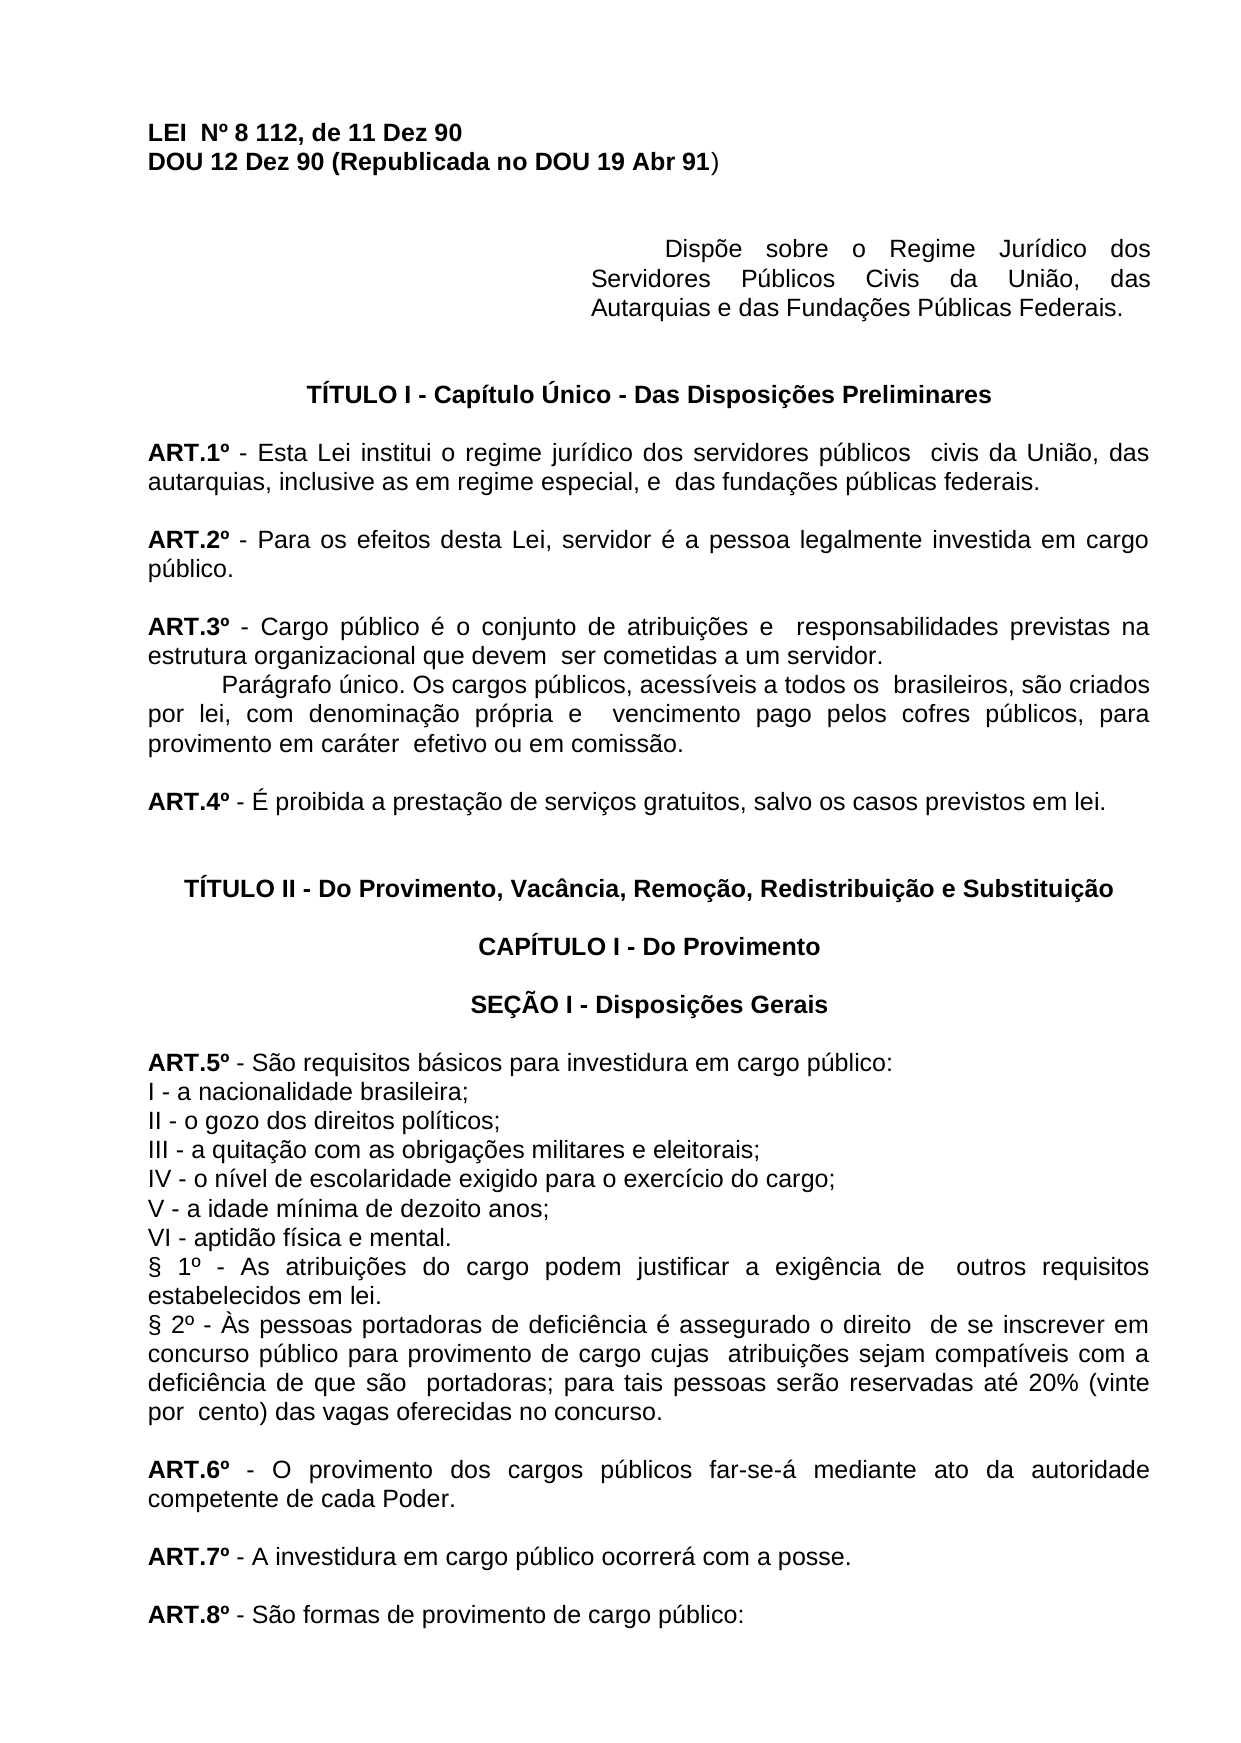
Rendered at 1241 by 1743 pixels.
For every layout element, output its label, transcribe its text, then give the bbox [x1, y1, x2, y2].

text ART.2º - Para os efeitos desta Lei, servidor é a pessoa legalmente investida em cargo público. [148, 525, 1151, 583]
text ART.4º - É proibida a prestação de serviços gratuitos, salvo os casos previstos em lei. [148, 787, 1151, 816]
text LEI Nº 8 112, de 11 Dez 90 [148, 118, 1151, 147]
text I - a nacionalidade brasileira; [148, 1077, 1151, 1106]
text TÍTULO II - Do Provimento, Vacância, Remoção, Redistribuição e Substituição [148, 874, 1151, 903]
text ART.1º - Esta Lei institui o regime jurídico dos servidores públicos civis da União, das autarquias, inclusive as em regime especial, e das fundações públicas federais. [148, 438, 1151, 496]
text CAPÍTULO I - Do Provimento [148, 932, 1151, 961]
text Parágrafo único. Os cargos públicos, acessíveis a todos os brasileiros, são criados por lei, com denominação própria e vencimento pago pelos cofres públicos, para provimento em caráter efetivo ou em comissão. [148, 670, 1151, 757]
text § 2º - Às pessoas portadoras de deficiência é assegurado o direito de se inscrever em concurso público para provimento de cargo cujas atribuições sejam compatíveis com a deficiência de que são portadoras; para tais pessoas serão reservadas até 20% (vinte por cento) das vagas oferecidas no concurso. [148, 1310, 1151, 1426]
text ART.8º - São formas de provimento de cargo público: [148, 1600, 1151, 1629]
text V - a idade mínima de dezoito anos; [148, 1193, 1151, 1222]
text III - a quitação com as obrigações militares e eleitorais; [148, 1135, 1151, 1164]
text ART.3º - Cargo público é o conjunto de atribuições e responsabilidades previstas na estrutura organizacional que devem ser cometidas a um servidor. [148, 612, 1151, 670]
text Dispõe sobre o Regime Jurídico dos Servidores Públicos Civis da União, das Autarquias e das Fundações Públicas Federais. [591, 234, 1151, 322]
text SEÇÃO I - Disposições Gerais [148, 990, 1151, 1019]
text § 1º - As atribuições do cargo podem justificar a exigência de outros requisitos estabelecidos em lei. [148, 1252, 1151, 1310]
text IV - o nível de escolaridade exigido para o exercício do cargo; [148, 1164, 1151, 1193]
text II - o gozo dos direitos políticos; [148, 1106, 1151, 1135]
text DOU 12 Dez 90 (Republicada no DOU 19 Abr 91) [148, 147, 1151, 176]
text VI - aptidão física e mental. [148, 1222, 1151, 1252]
text ART.7º - A investidura em cargo público ocorrerá com a posse. [148, 1542, 1151, 1571]
text ART.6º - O provimento dos cargos públicos far-se-á mediante ato da autoridade competente de cada Poder. [148, 1455, 1151, 1513]
text ART.5º - São requisitos básicos para investidura em cargo público: [148, 1048, 1151, 1077]
text TÍTULO I - Capítulo Único - Das Disposições Preliminares [148, 380, 1151, 409]
